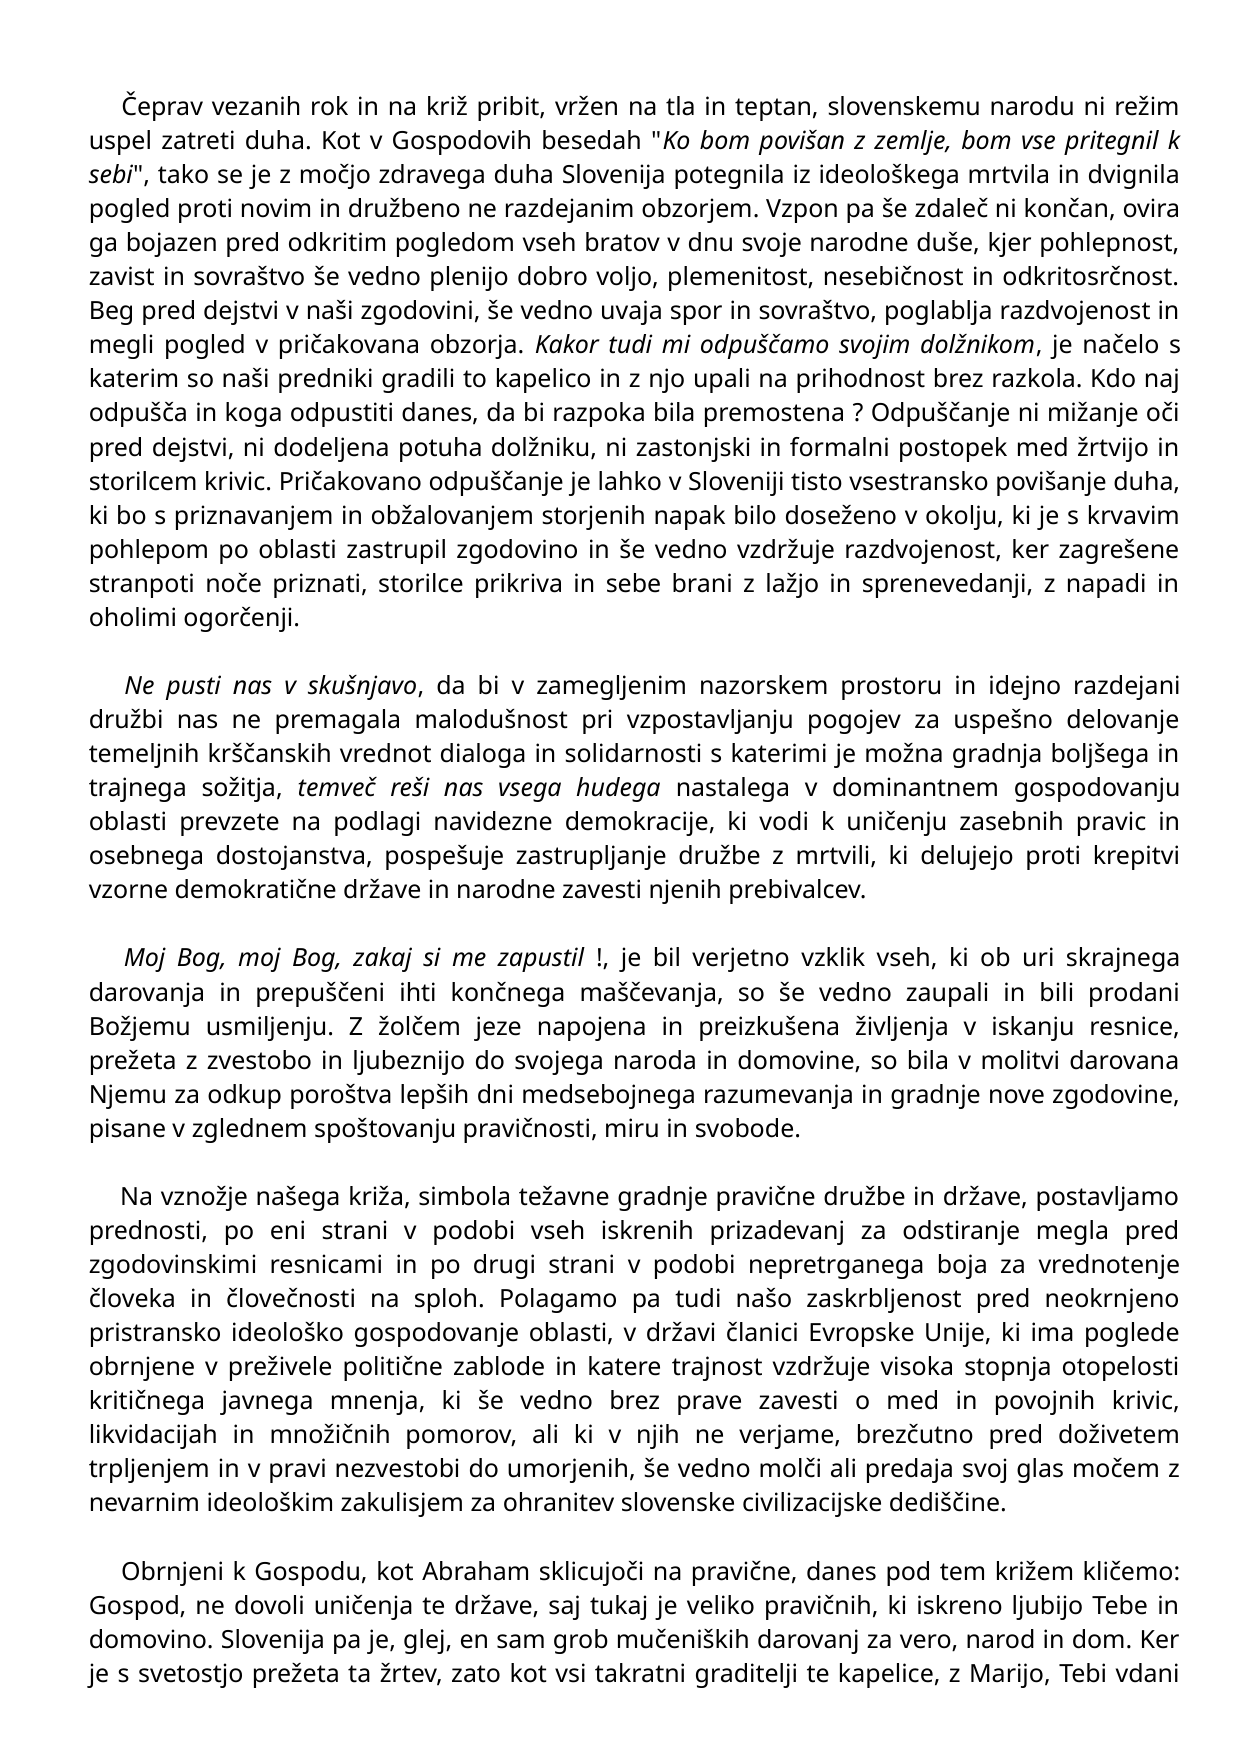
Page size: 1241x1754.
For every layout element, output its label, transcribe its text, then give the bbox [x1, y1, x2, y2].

text Čeprav vezanih rok in na križ pribit, vržen na tla in teptan, slovenskemu narodu ni režim uspel zatreti duha. Kot v Gospodovih besedah "Ko bom povišan z zemlje, bom vse pritegnil k sebi", tako se je z močjo zdravega duha Slovenija potegnila iz ideološkega mrtvila in dvignila pogled proti novim in družbeno ne razdejanim obzorjem. Vzpon pa še zdaleč ni končan, ovira ga bojazen pred odkritim pogledom vseh bratov v dnu svoje narodne duše, kjer pohlepnost, zavist in sovraštvo še vedno plenijo dobro voljo, plemenitost, nesebičnost in odkritosrčnost. Beg pred dejstvi v naši zgodovini, še vedno uvaja spor in sovraštvo, poglablja razdvojenost in megli pogled v pričakovana obzorja. Kakor tudi mi odpuščamo svojim dolžnikom, je načelo s katerim so naši predniki gradili to kapelico in z njo upali na prihodnost brez razkola. Kdo naj odpušča in koga odpustiti danes, da bi razpoka bila premostena ? Odpuščanje ni mižanje oči pred dejstvi, ni dodeljena potuha dolžniku, ni zastonjski in formalni postopek med žrtvijo in storilcem krivic. Pričakovano odpuščanje je lahko v Sloveniji tisto vsestransko povišanje duha, ki bo s priznavanjem in obžalovanjem storjenih napak bilo doseženo v okolju, ki je s krvavim pohlepom po oblasti zastrupil zgodovino in še vedno vzdržuje razdvojenost, ker zagrešene stranpoti noče priznati, storilce prikriva in sebe brani z lažjo in sprenevedanji, z napadi in oholimi ogorčenji. [88, 88, 1181, 633]
text Ne pusti nas v skušnjavo, da bi v zamegljenim nazorskem prostoru in idejno razdejani družbi nas ne premagala malodušnost pri vzpostavljanju pogojev za uspešno delovanje temeljnih krščanskih vrednot dialoga in solidarnosti s katerimi je možna gradnja boljšega in trajnega sožitja, temveč reši nas vsega hudega nastalega v dominantnem gospodovanju oblasti prevzete na podlagi navidezne demokracije, ki vodi k uničenju zasebnih pravic in osebnega dostojanstva, pospešuje zastrupljanje družbe z mrtvili, ki delujejo proti krepitvi vzorne demokratične države in narodne zavesti njenih prebivalcev. [88, 668, 1181, 906]
text Moj Bog, moj Bog, zakaj si me zapustil !, je bil verjetno vzklik vseh, ki ob uri skrajnega darovanja in prepuščeni ihti končnega maščevanja, so še vedno zaupali in bili prodani Božjemu usmiljenju. Z žolčem jeze napojena in preizkušena življenja v iskanju resnice, prežeta z zvestobo in ljubeznijo do svojega naroda in domovine, so bila v molitvi darovana Njemu za odkup poroštva lepših dni medsebojnega razumevanja in gradnje nove zgodovine, pisane v zglednem spoštovanju pravičnosti, miru in svobode. [88, 940, 1181, 1144]
text Obrnjeni k Gospodu, kot Abraham sklicujoči na pravične, danes pod tem križem kličemo: Gospod, ne dovoli uničenja te države, saj tukaj je veliko pravičnih, ki iskreno ljubijo Tebe in domovino. Slovenija pa je, glej, en sam grob mučeniških darovanj za vero, narod in dom. Ker je s svetostjo prežeta ta žrtev, zato kot vsi takratni graditelji te kapelice, z Marijo, Tebi vdani [88, 1553, 1181, 1689]
text Na vznožje našega križa, simbola težavne gradnje pravične družbe in države, postavljamo prednosti, po eni strani v podobi vseh iskrenih prizadevanj za odstiranje megla pred zgodovinskimi resnicami in po drugi strani v podobi nepretrganega boja za vrednotenje človeka in človečnosti na sploh. Polagamo pa tudi našo zaskrbljenost pred neokrnjeno pristransko ideološko gospodovanje oblasti, v državi članici Evropske Unije, ki ima poglede obrnjene v preživele politične zablode in katere trajnost vzdržuje visoka stopnja otopelosti kritičnega javnega mnenja, ki še vedno brez prave zavesti o med in povojnih krivic, likvidacijah in množičnih pomorov, ali ki v njih ne verjame, brezčutno pred doživetem trpljenjem in v pravi nezvestobi do umorjenih, še vedno molči ali predaja svoj glas močem z nevarnim ideološkim zakulisjem za ohranitev slovenske civilizacijske dediščine. [88, 1178, 1181, 1519]
